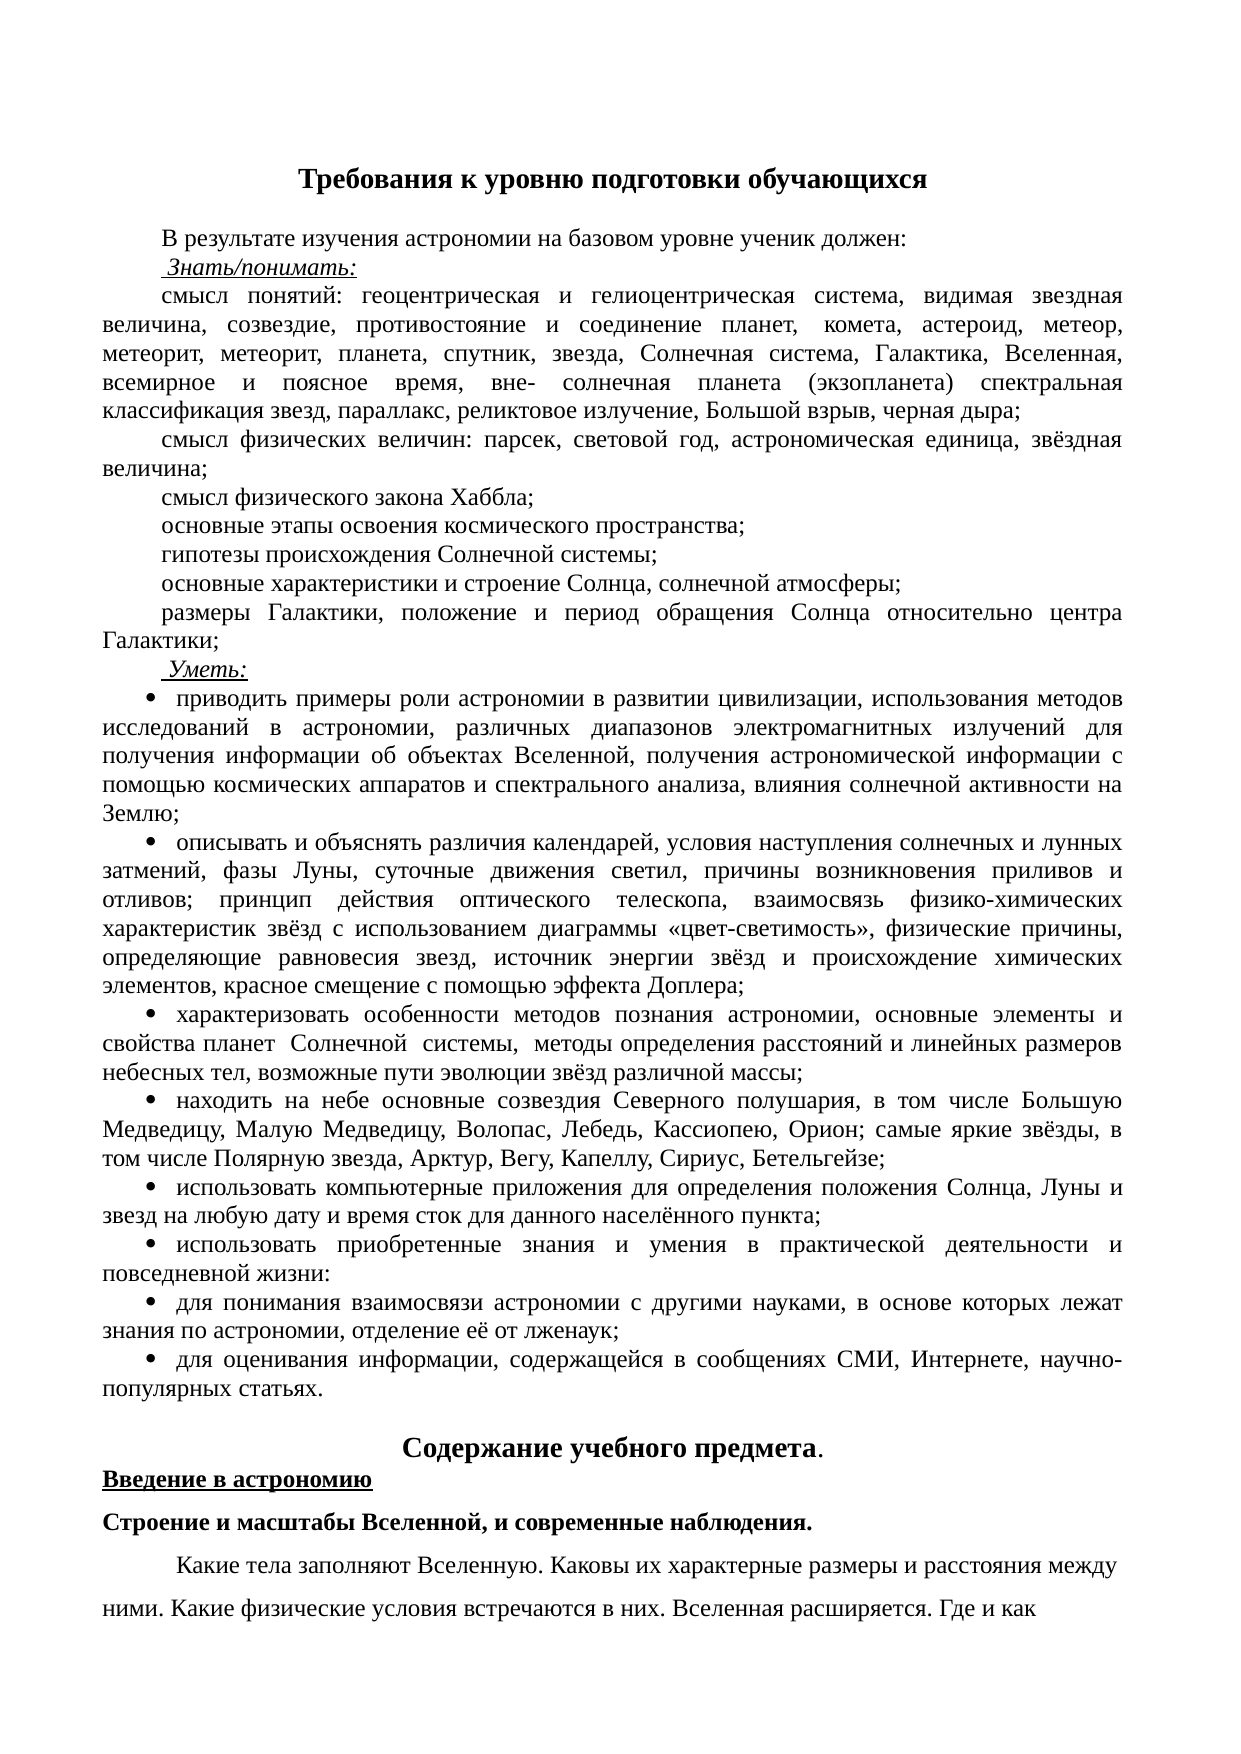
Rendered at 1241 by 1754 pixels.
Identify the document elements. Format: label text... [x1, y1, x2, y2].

text Какие тела заполняют Вселенную. Каковы их характерные размеры и расстояния между ними. Какие физические условия встречаются в них. Вселенная расширяется. Где и как [102, 1550, 1123, 1622]
text размеры Галактики, положение и период обращения Солнца относительно центра Галактики; [102, 597, 1123, 654]
text основные этапы освоения космического пространства; [102, 511, 1123, 539]
text смысл физических величин: парсек, световой год, астрономическая единица, звёздная величина; [102, 424, 1123, 482]
list для понимания взаимосвязи астрономии с другими науками, в основе которых лежат знания по астрономии, отделение её от лженаук; [102, 1287, 1123, 1344]
list находить на небе основные созвездия Северного полушария, в том числе Большую Медведицу, Малую Медведицу, Волопас, Лебедь, Кассиопею, Орион; самые яркие звёзды, в том числе Полярную звезда, Арктур, Вегу, Капеллу, Сириус, Бетельгейзе; [102, 1086, 1123, 1172]
text В результате изучения астрономии на базовом уровне ученик должен: [102, 223, 1123, 252]
text Строение и масштабы Вселенной, и современные наблюдения. [102, 1507, 1123, 1536]
text Уметь: [102, 654, 1123, 683]
list описывать и объяснять различия календарей, условия наступления солнечных и лунных затмений, фазы Луны, суточные движения светил, причины возникновения приливов и отливов; принцип действия оптического телескопа, взаимосвязь физико-химических характеристик звёзд с использованием диаграммы «цвет-светимость», физические причины, определяющие равновесия звезд, источник энергии звёзд и происхождение химических элементов, красное смещение с помощью эффекта Доплера; [102, 827, 1123, 999]
list для оценивания информации, содержащейся в сообщениях СМИ, Интернете, научно-популярных статьях. [102, 1344, 1123, 1402]
text Знать/понимать: [102, 252, 1123, 281]
list приводить примеры роли астрономии в развитии цивилизации, использования методов исследований в астрономии, различных диапазонов электромагнитных излучений для получения информации об объектах Вселенной, получения астрономической информации с помощью космических аппаратов и спектрального анализа, влияния солнечной активности на Землю; [102, 683, 1123, 827]
text смысл понятий: геоцентрическая и гелиоцентрическая система, видимая звездная величина, созвездие, противостояние и соединение планет, комета, астероид, метеор, метеорит, метеорит, планета, спутник, звезда, Солнечная система, Галактика, Вселенная, всемирное и поясное время, вне- солнечная планета (экзопланета) спектральная классификация звезд, параллакс, реликтовое излучение, Большой взрыв, черная дыра; [102, 281, 1123, 424]
text Введение в астрономию [102, 1464, 1123, 1493]
list использовать приобретенные знания и умения в практической деятельности и повседневной жизни: [102, 1229, 1123, 1287]
text основные характеристики и строение Солнца, солнечной атмосферы; [102, 568, 1123, 597]
text смысл физического закона Хаббла; [102, 482, 1123, 511]
list использовать компьютерные приложения для определения положения Солнца, Луны и звезд на любую дату и время сток для данного населённого пункта; [102, 1172, 1123, 1229]
text Требования к уровню подготовки обучающихся [102, 161, 1123, 194]
list характеризовать особенности методов познания астрономии, основные элементы и свойства планет Солнечной системы, методы определения расстояний и линейных размеров небесных тел, возможные пути эволюции звёзд различной массы; [102, 999, 1123, 1086]
text Содержание учебного предмета. [102, 1431, 1123, 1464]
text гипотезы происхождения Солнечной системы; [102, 539, 1123, 568]
